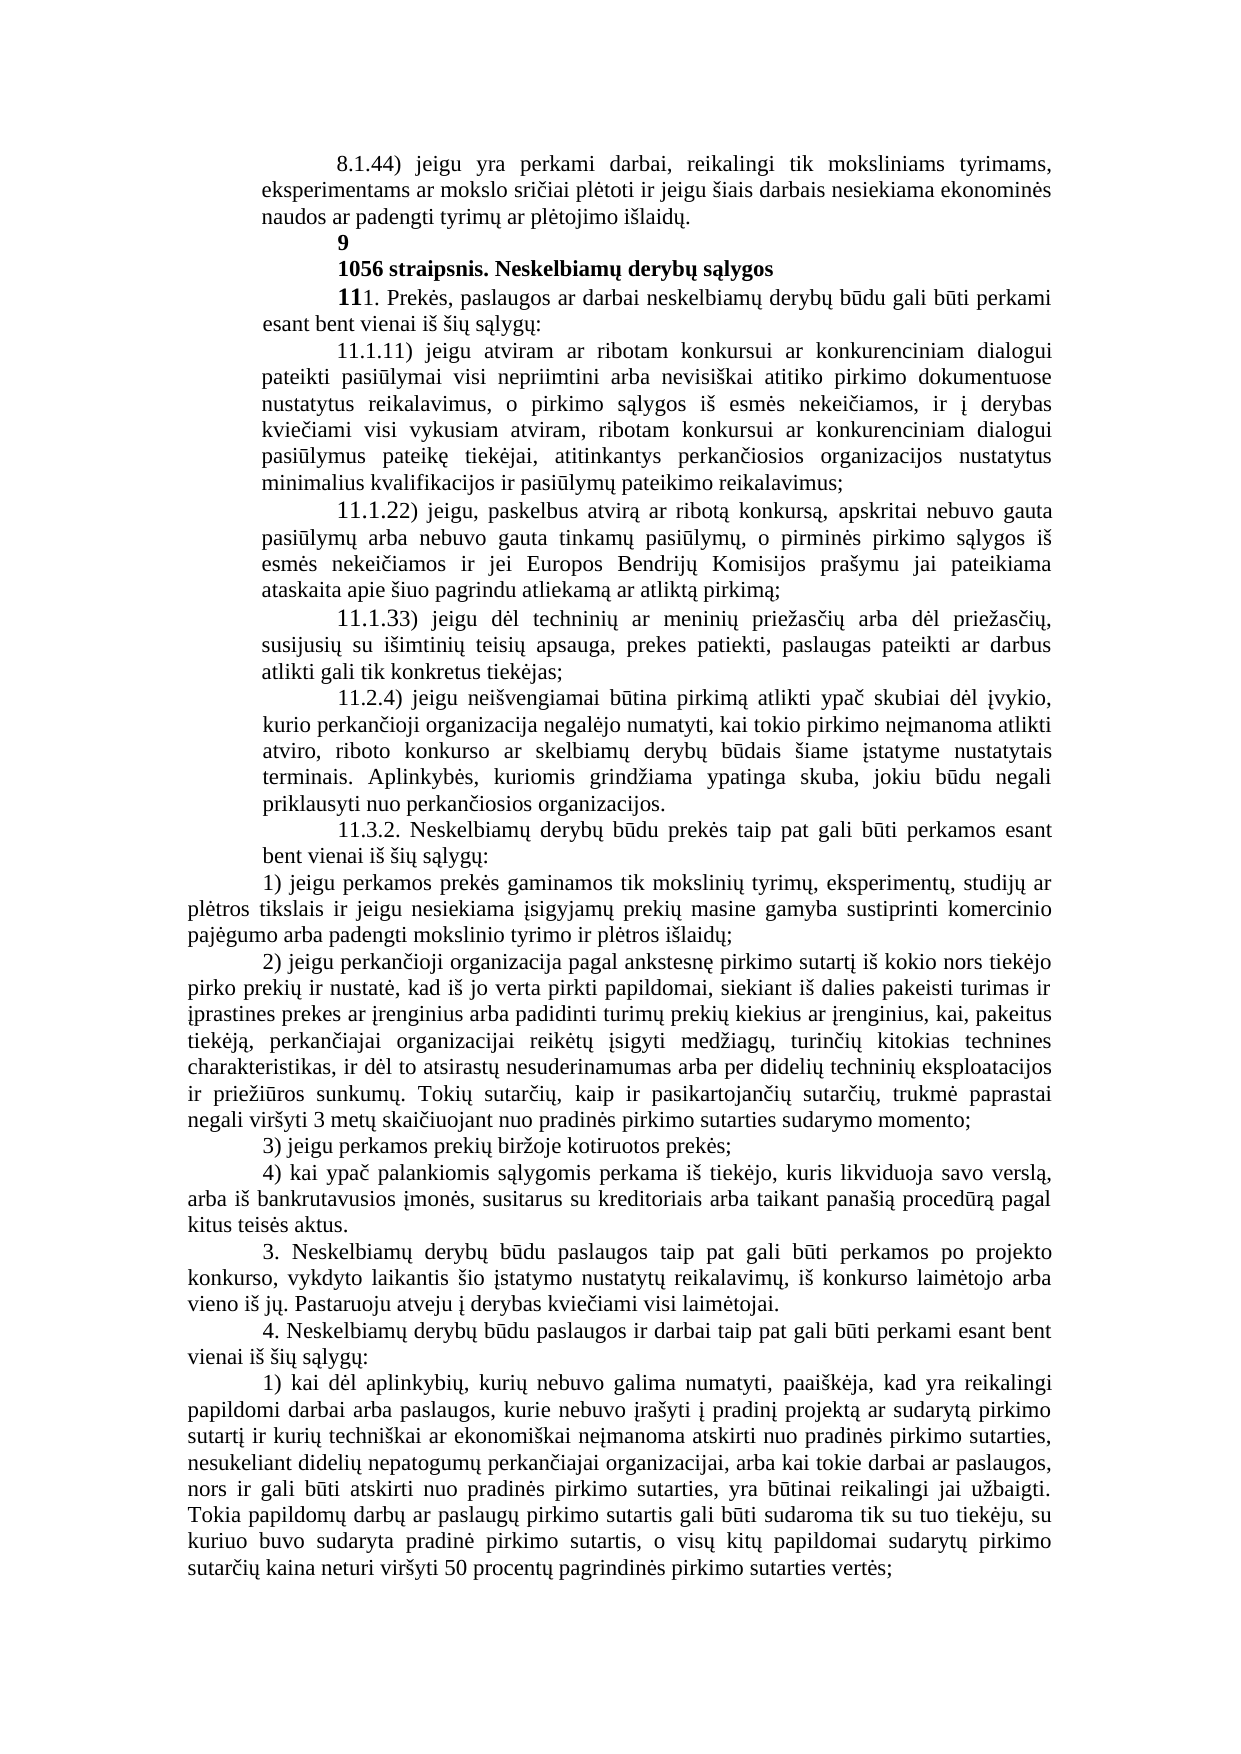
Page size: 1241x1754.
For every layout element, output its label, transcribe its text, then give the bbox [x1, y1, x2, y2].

subtitle 1) jeigu atviram ar ribotam konkursui ar konkurenciniam dialogui pateikti pasiūlymai visi nepriimtini arba nevisiškai atitiko pirkimo dokumentuose nustatytus reikalavimus, o pirkimo sąlygos iš esmės nekeičiamos, ir į derybas kviečiami visi vykusiam atviram, ribotam konkursui ar konkurenciniam dialogui pasiūlymus pateikę tiekėjai, atitinkantys perkančiosios organizacijos nustatytus minimalius kvalifikacijos ir pasiūlymų pateikimo reikalavimus; [187, 337, 1053, 495]
text 4) kai ypač palankiomis sąlygomis perkama iš tiekėjo, kuris likviduoja savo verslą, arba iš bankrutavusios įmonės, susitarus su kreditoriais arba taikant panašią procedūrą pagal kitus teisės aktus. [187, 1159, 1053, 1238]
text 2) jeigu perkančioji organizacija pagal ankstesnę pirkimo sutartį iš kokio nors tiekėjo pirko prekių ir nustatė, kad iš jo verta pirkti papildomai, siekiant iš dalies pakeisti turimas ir įprastines prekes ar įrenginius arba padidinti turimų prekių kiekius ar įrenginius, kai, pakeitus tiekėją, perkančiajai organizacijai reikėtų įsigyti medžiagų, turinčių kitokias technines charakteristikas, ir dėl to atsirastų nesuderinamumas arba per didelių techninių eksploatacijos ir priežiūros sunkumų. Tokių sutarčių, kaip ir pasikartojančių sutarčių, trukmė paprastai negali viršyti 3 metų skaičiuojant nuo pradinės pirkimo sutarties sudarymo momento; [187, 948, 1053, 1132]
subtitle 2) jeigu, paskelbus atvirą ar ribotą konkursą, apskritai nebuvo gauta pasiūlymų arba nebuvo gauta tinkamų pasiūlymų, o pirminės pirkimo sąlygos iš esmės nekeičiamos ir jei Europos Bendrijų Komisijos prašymu jai pateikiama ataskaita apie šiuo pagrindu atliekamą ar atliktą pirkimą; [187, 495, 1053, 603]
text 3. Neskelbiamų derybų būdu paslaugos taip pat gali būti perkamos po projekto konkurso, vykdyto laikantis šio įstatymo nustatytų reikalavimų, iš konkurso laimėtojo arba vieno iš jų. Pastaruoju atveju į derybas kviečiami visi laimėtojai. [187, 1238, 1053, 1317]
subtitle 1. Prekės, paslaugos ar darbai neskelbiamų derybų būdu gali būti perkami esant bent vienai iš šių sąlygų: [187, 282, 1053, 337]
subtitle 4) jeigu neišvengiamai būtina pirkimą atlikti ypač skubiai dėl įvykio, kurio perkančioji organizacija negalėjo numatyti, kai tokio pirkimo neįmanoma atlikti atviro, riboto konkurso ar skelbiamų derybų būdais šiame įstatyme nustatytais terminais. Aplinkybės, kuriomis grindžiama ypatinga skuba, jokiu būdu negali priklausyti nuo perkančiosios organizacijos. [187, 684, 1053, 816]
subtitle 56 straipsnis. Neskelbiamų derybų sąlygos [187, 255, 1053, 282]
text 1) jeigu perkamos prekės gaminamos tik mokslinių tyrimų, eksperimentų, studijų ar plėtros tikslais ir jeigu nesiekiama įsigyjamų prekių masine gamyba sustiprinti komercinio pajėgumo arba padengti mokslinio tyrimo ir plėtros išlaidų; [187, 869, 1053, 948]
subtitle 4) jeigu yra perkami darbai, reikalingi tik moksliniams tyrimams, eksperimentams ar mokslo sričiai plėtoti ir jeigu šiais darbais nesiekiama ekonominės naudos ar padengti tyrimų ar plėtojimo išlaidų. [187, 150, 1053, 229]
text 4. Neskelbiamų derybų būdu paslaugos ir darbai taip pat gali būti perkami esant bent vienai iš šių sąlygų: [187, 1317, 1053, 1369]
subtitle 2. Neskelbiamų derybų būdu prekės taip pat gali būti perkamos esant bent vienai iš šių sąlygų: [187, 816, 1053, 869]
text 3) jeigu perkamos prekių biržoje kotiruotos prekės; [187, 1132, 1053, 1159]
subtitle 3) jeigu dėl techninių ar meninių priežasčių arba dėl priežasčių, susijusių su išimtinių teisių apsauga, prekes patiekti, paslaugas pateikti ar darbus atlikti gali tik konkretus tiekėjas; [187, 603, 1053, 684]
text 1) kai dėl aplinkybių, kurių nebuvo galima numatyti, paaiškėja, kad yra reikalingi papildomi darbai arba paslaugos, kurie nebuvo įrašyti į pradinį projektą ar sudarytą pirkimo sutartį ir kurių techniškai ar ekonomiškai neįmanoma atskirti nuo pradinės pirkimo sutarties, nesukeliant didelių nepatogumų perkančiajai organizacijai, arba kai tokie darbai ar paslaugos, nors ir gali būti atskirti nuo pradinės pirkimo sutarties, yra būtinai reikalingi jai užbaigti. Tokia papildomų darbų ar paslaugų pirkimo sutartis gali būti sudaroma tik su tuo tiekėju, su kuriuo buvo sudaryta pradinė pirkimo sutartis, o visų kitų papildomai sudarytų pirkimo sutarčių kaina neturi viršyti 50 procentų pagrindinės pirkimo sutarties vertės; [187, 1369, 1053, 1580]
